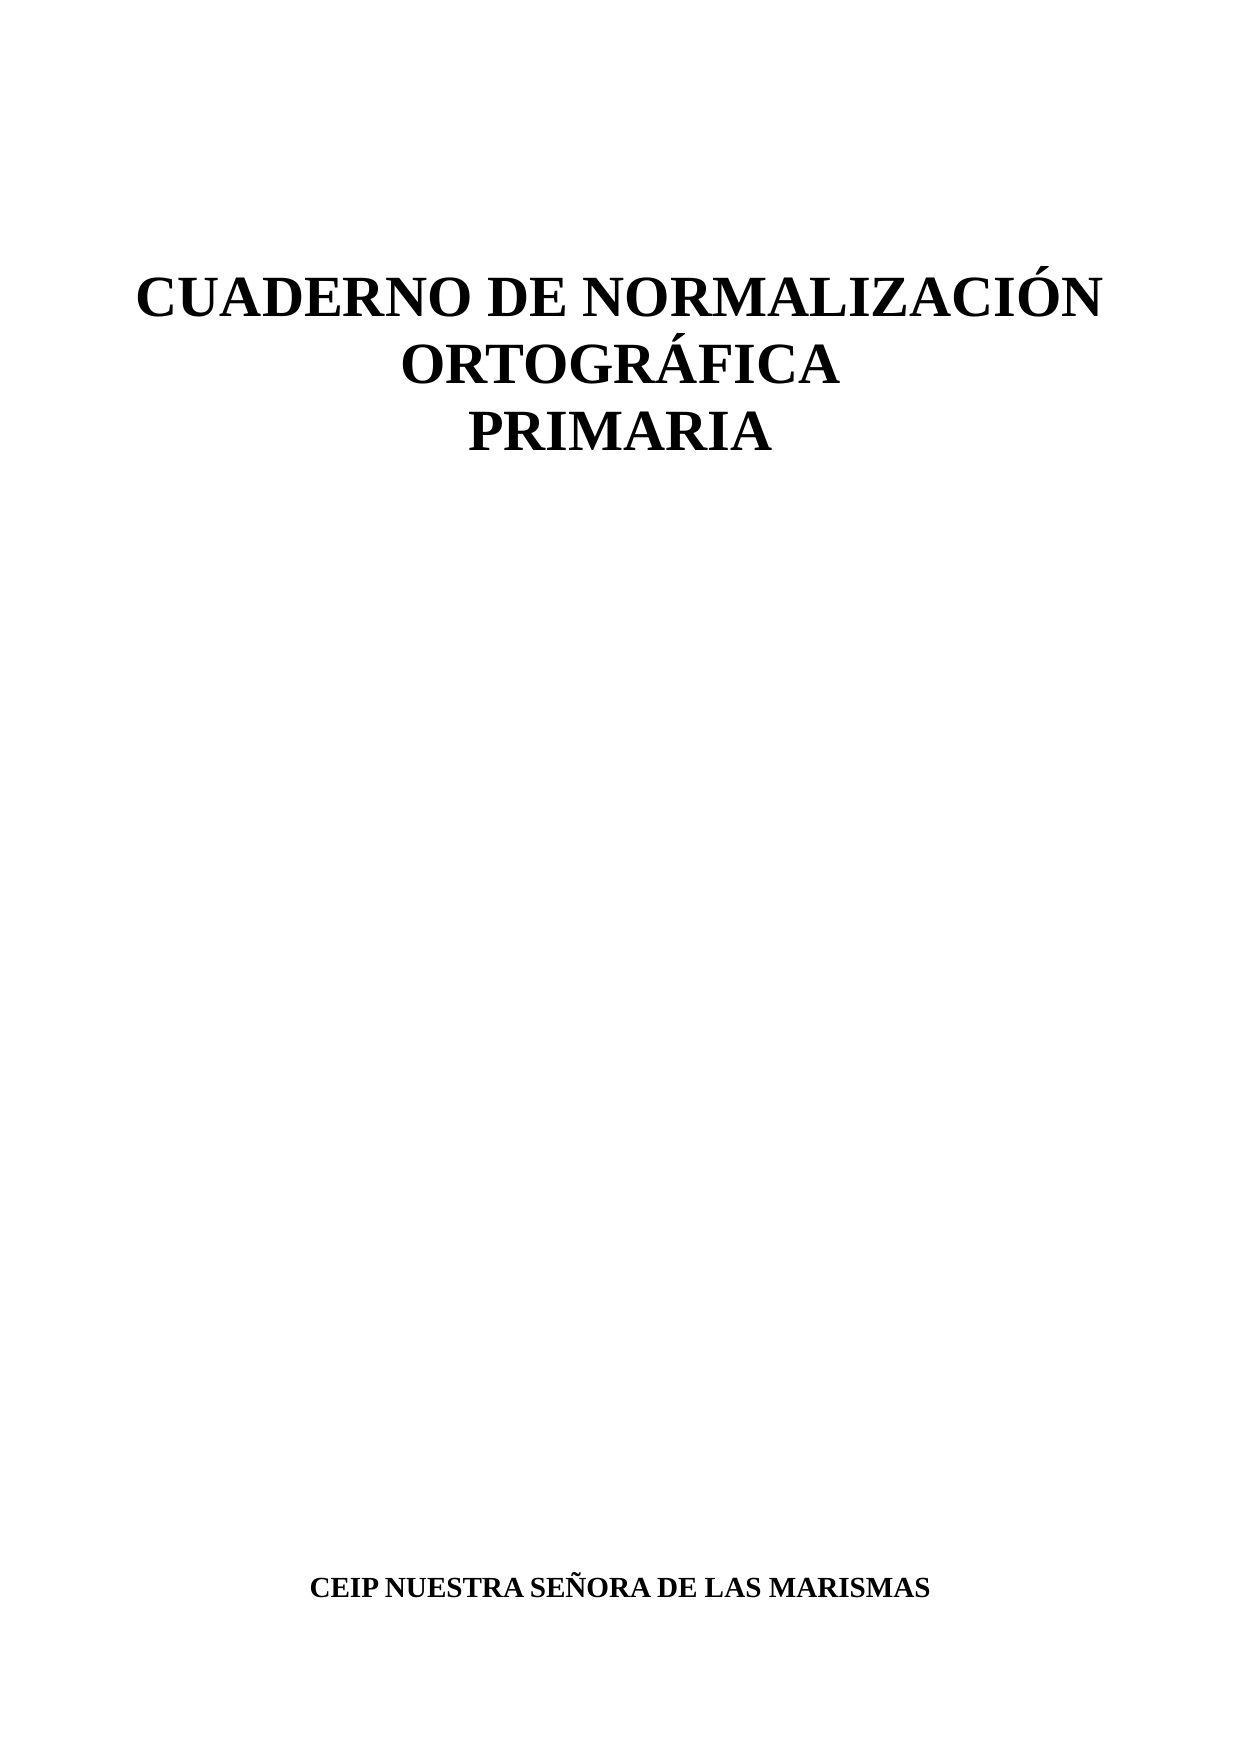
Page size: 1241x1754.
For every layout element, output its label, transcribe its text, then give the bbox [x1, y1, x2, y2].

text CUADERNO DE NORMALIZACIÓN ORTOGRÁFICA [118, 262, 1122, 396]
text CEIP NUESTRA SEÑORA DE LAS MARISMAS [118, 1570, 1122, 1603]
text PRIMARIA [118, 396, 1122, 463]
